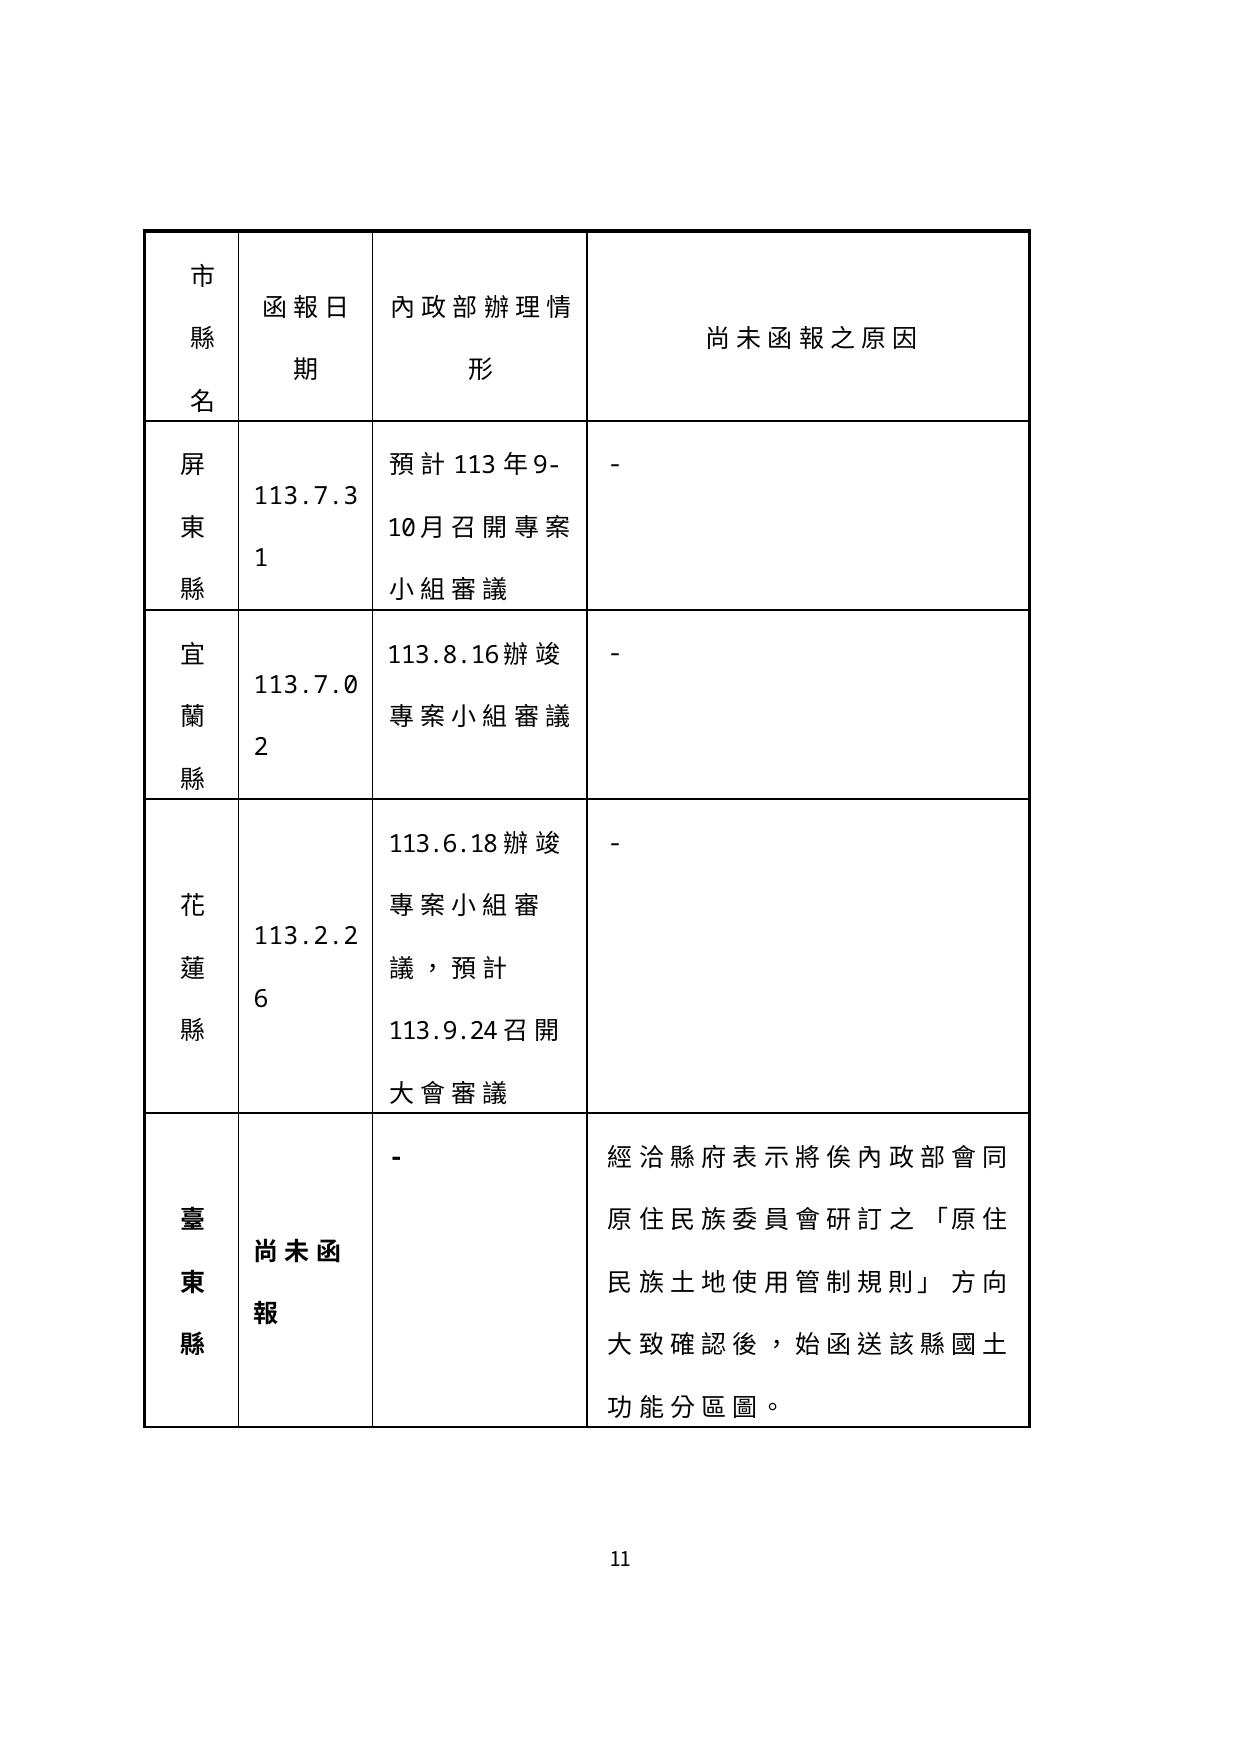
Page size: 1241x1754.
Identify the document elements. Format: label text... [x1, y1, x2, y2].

table_cell 臺東縣 [146, 1114, 238, 1426]
table_header 內政部辦理情形 [373, 233, 586, 420]
table_header 尚未函報之原因 [588, 233, 1028, 420]
table_cell - [588, 800, 1028, 1112]
table_cell 113.7.31 [239, 422, 372, 609]
table_cell - [588, 611, 1028, 798]
table_header 函報日期 [239, 233, 372, 420]
table_header 市縣名 [146, 233, 238, 420]
table_cell 宜蘭縣 [146, 611, 238, 798]
table_cell - [373, 1114, 586, 1426]
table_cell 113.2.26 [239, 800, 372, 1112]
table_cell 113.8.16辦竣專案小組審議 [373, 611, 586, 798]
table_cell 經洽縣府表示將俟內政部會同原住民族委員會研訂之「原住民族土地使用管制規則」方向大致確認後，始函送該縣國土功能分區圖。 [588, 1114, 1028, 1426]
table_cell 113.7.02 [239, 611, 372, 798]
table_cell 預計113年9-10月召開專案小組審議 [373, 422, 586, 609]
table_cell 113.6.18辦竣專案小組審議，預計113.9.24召開大會審議 [373, 800, 586, 1112]
table_cell - [588, 422, 1028, 609]
table_cell 花蓮縣 [146, 800, 238, 1112]
table_cell 屏東縣 [146, 422, 238, 609]
table_cell 尚未函報 [239, 1114, 372, 1426]
